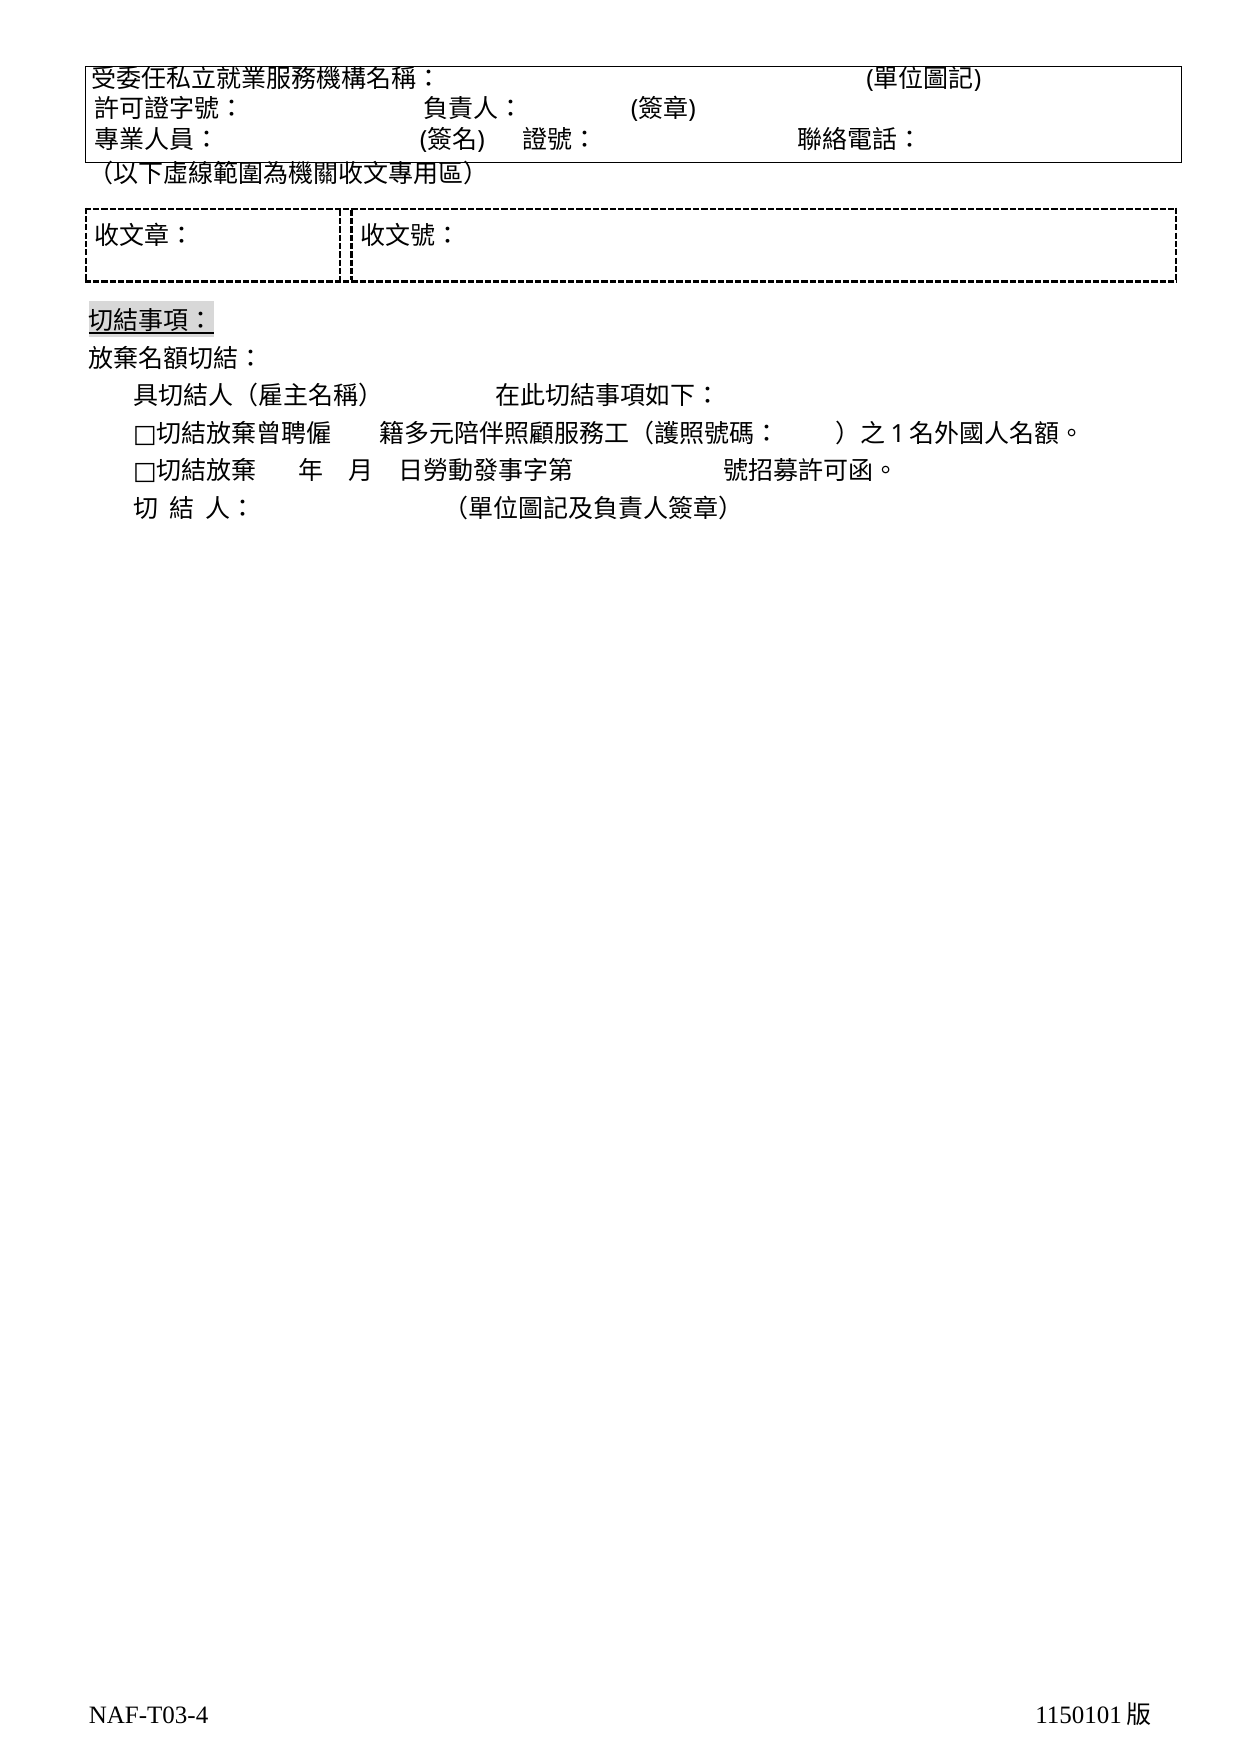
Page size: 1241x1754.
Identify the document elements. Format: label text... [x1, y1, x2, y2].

table_header [340, 208, 351, 280]
text 切結事項： [89, 280, 1152, 338]
table_header 收文章： [86, 208, 340, 280]
text [89, 188, 1152, 208]
text 切 結 人： （單位圖記及負責人簽章） [89, 488, 1152, 525]
text 放棄名額切結： [89, 338, 1152, 375]
text （以下虛線範圍為機關收文專用區） [89, 163, 1152, 188]
text □切結放棄 年 月 日勞動發事字第 號招募許可函。 [133, 450, 1152, 488]
text □切結放棄曾聘僱 籍多元陪伴照顧服務工（護照號碼： ）之1名外國人名額。 [133, 413, 1152, 450]
text 具切結人（雇主名稱） 在此切結事項如下： [133, 375, 1152, 413]
table_header 收文號： [351, 208, 1176, 280]
table_cell 受委任私立就業服務機構名稱： (單位圖記) 許可證字號： 負責人： (簽章) 專業人員： (簽名) 證號： 聯絡電話： [86, 67, 1181, 162]
